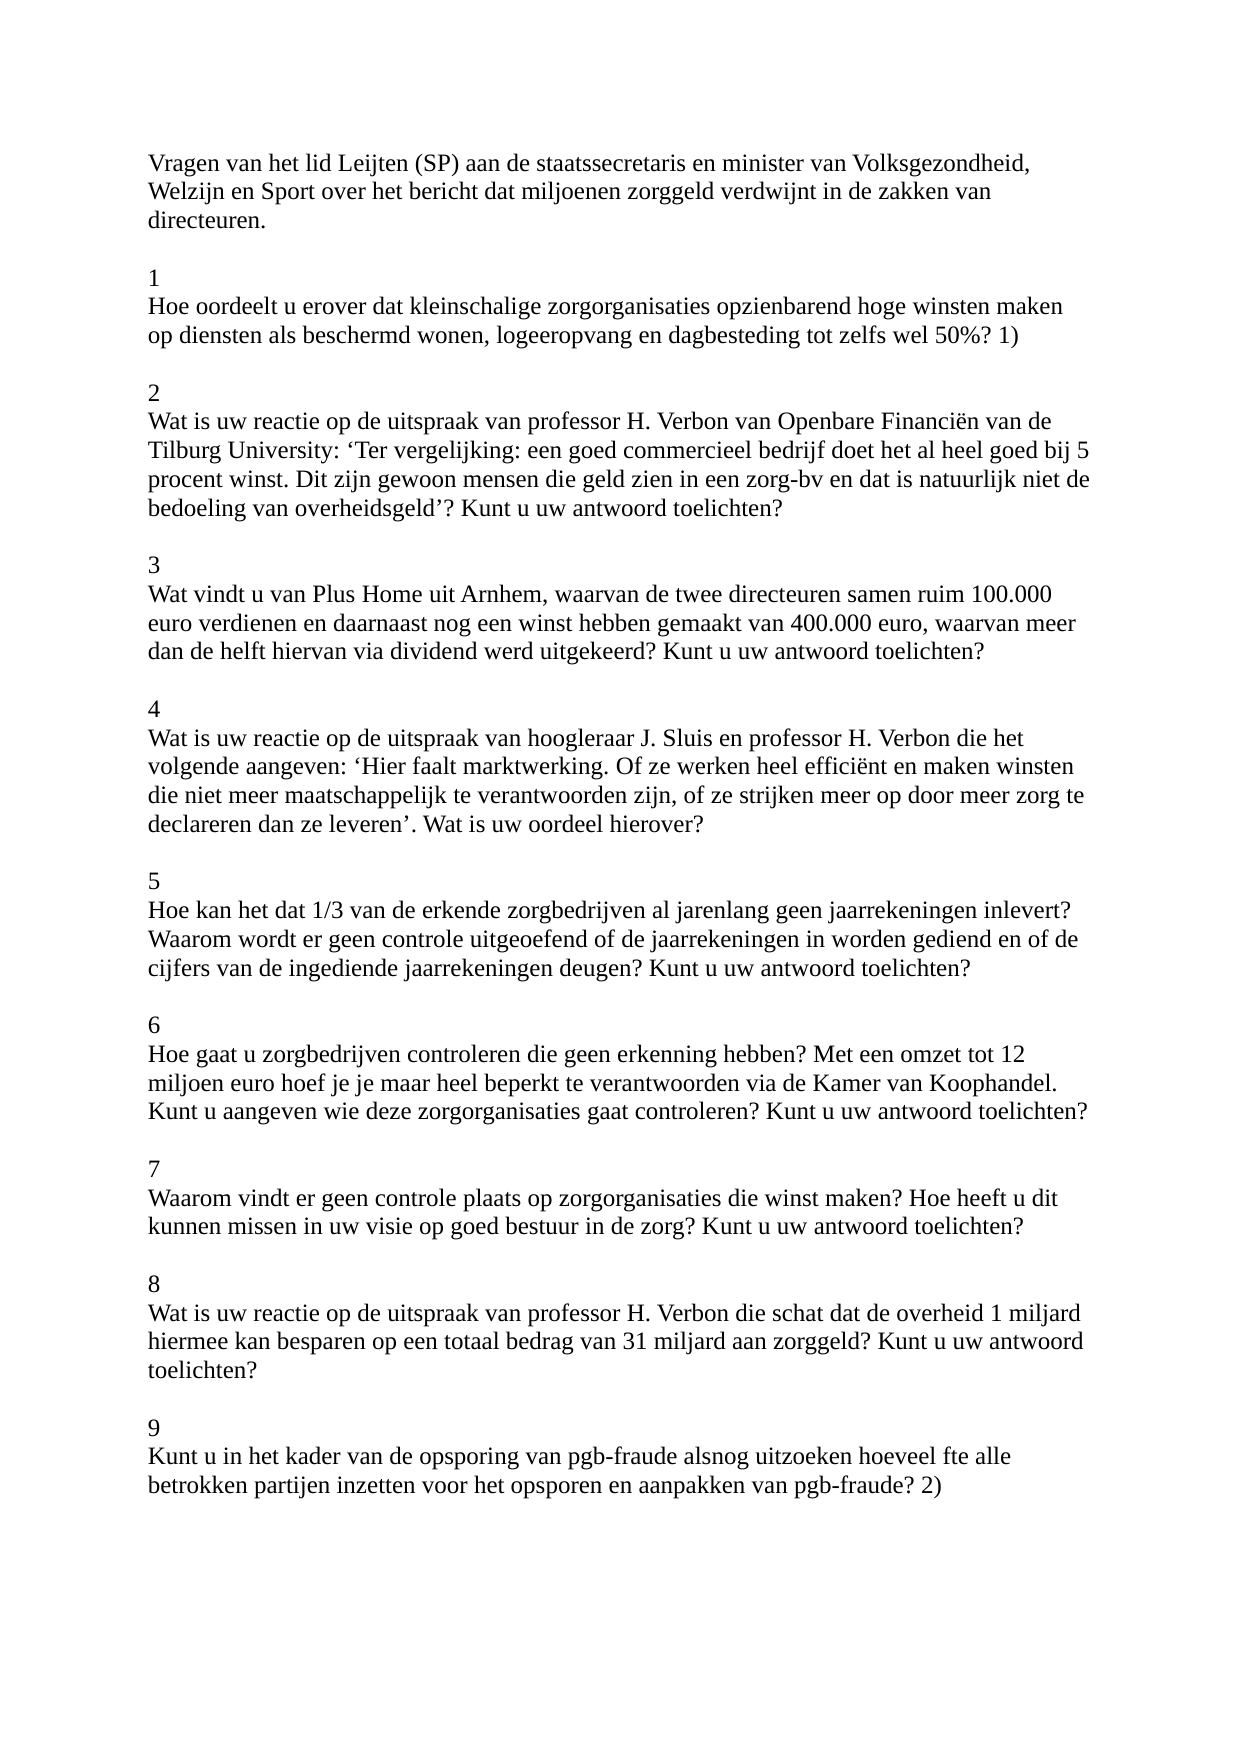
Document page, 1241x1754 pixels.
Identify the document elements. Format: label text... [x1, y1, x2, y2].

text 5 [148, 866, 1093, 895]
text Wat is uw reactie op de uitspraak van professor H. Verbon van Openbare Financiën van de Tilburg University: ‘Ter vergelijking: een goed commercieel bedrijf doet het al heel goed bij 5 procent winst. Dit zijn gewoon mensen die geld zien in een zorg-bv en dat is natuurlijk niet de bedoeling van overheidsgeld’? Kunt u uw antwoord toelichten? [148, 406, 1093, 521]
text 2 [148, 378, 1093, 406]
text Hoe gaat u zorgbedrijven controleren die geen erkenning hebben? Met een omzet tot 12 miljoen euro hoef je je maar heel beperkt te verantwoorden via de Kamer van Koophandel. Kunt u aangeven wie deze zorgorganisaties gaat controleren? Kunt u uw antwoord toelichten? [148, 1039, 1093, 1125]
text Vragen van het lid Leijten (SP) aan de staatssecretaris en minister van Volksgezondheid, Welzijn en Sport over het bericht dat miljoenen zorggeld verdwijnt in de zakken van directeuren. [148, 148, 1093, 234]
text Waarom vindt er geen controle plaats op zorgorganisaties die winst maken? Hoe heeft u dit kunnen missen in uw visie op goed bestuur in de zorg? Kunt u uw antwoord toelichten? [148, 1183, 1093, 1240]
text 8 [148, 1269, 1093, 1298]
text Wat is uw reactie op de uitspraak van hoogleraar J. Sluis en professor H. Verbon die het volgende aangeven: ‘Hier faalt marktwerking. Of ze werken heel efficiënt en maken winsten die niet meer maatschappelijk te verantwoorden zijn, of ze strijken meer op door meer zorg te declareren dan ze leveren’. Wat is uw oordeel hierover? [148, 723, 1093, 838]
text Wat vindt u van Plus Home uit Arnhem, waarvan de twee directeuren samen ruim 100.000 euro verdienen en daarnaast nog een winst hebben gemaakt van 400.000 euro, waarvan meer dan de helft hiervan via dividend werd uitgekeerd? Kunt u uw antwoord toelichten? [148, 579, 1093, 665]
text 3 [148, 550, 1093, 579]
text Wat is uw reactie op de uitspraak van professor H. Verbon die schat dat de overheid 1 miljard hiermee kan besparen op een totaal bedrag van 31 miljard aan zorggeld? Kunt u uw antwoord toelichten? [148, 1298, 1093, 1384]
text Hoe oordeelt u erover dat kleinschalige zorgorganisaties opzienbarend hoge winsten maken op diensten als beschermd wonen, logeeropvang en dagbesteding tot zelfs wel 50%? 1) [148, 291, 1093, 349]
text 1 [148, 263, 1093, 291]
text Kunt u in het kader van de opsporing van pgb-fraude alsnog uitzoeken hoeveel fte alle betrokken partijen inzetten voor het opsporen en aanpakken van pgb-fraude? 2) [148, 1441, 1093, 1499]
text 7 [148, 1154, 1093, 1183]
text 4 [148, 694, 1093, 723]
text 6 [148, 1010, 1093, 1039]
text Hoe kan het dat 1/3 van de erkende zorgbedrijven al jarenlang geen jaarrekeningen inlevert? Waarom wordt er geen controle uitgeoefend of de jaarrekeningen in worden gediend en of de cijfers van de ingediende jaarrekeningen deugen? Kunt u uw antwoord toelichten? [148, 895, 1093, 981]
text 9 [148, 1413, 1093, 1441]
